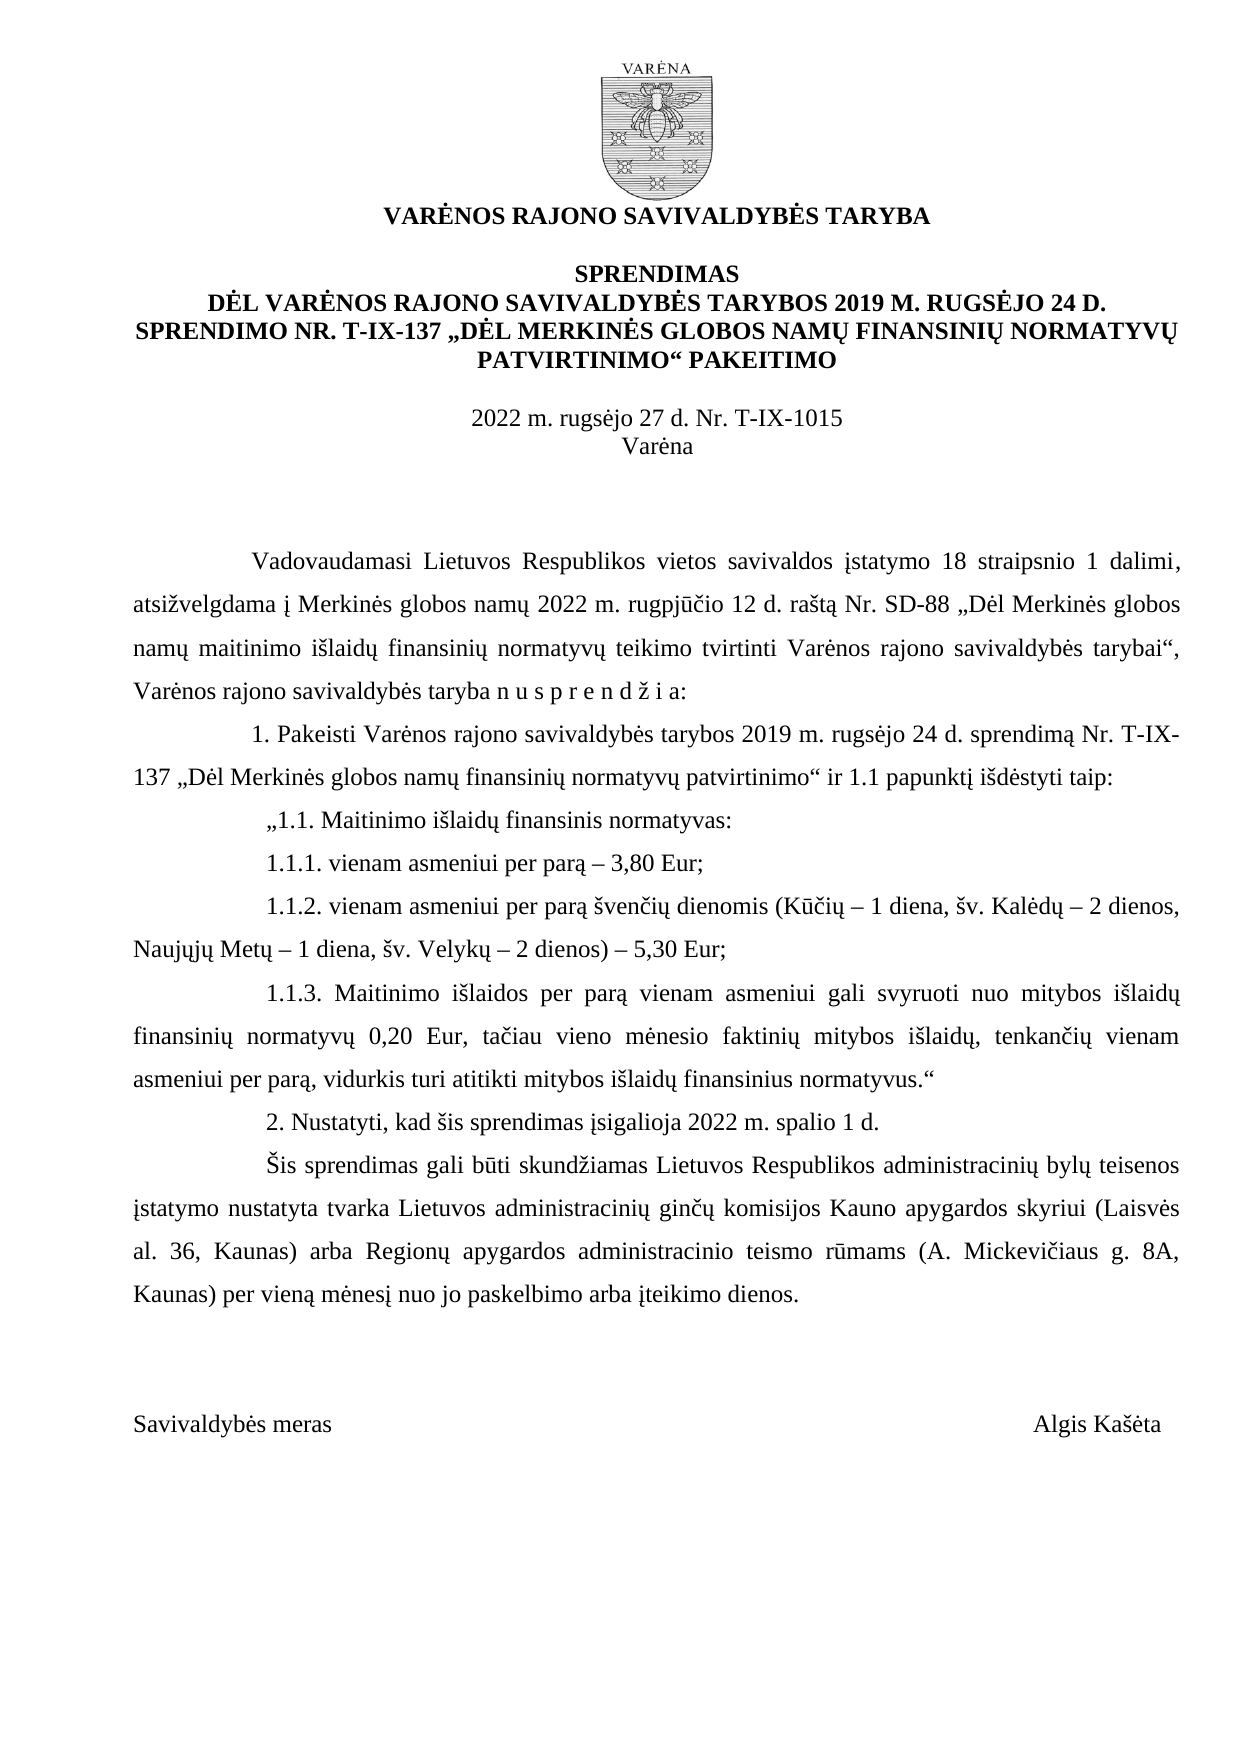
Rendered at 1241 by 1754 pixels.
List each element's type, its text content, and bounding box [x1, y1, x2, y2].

text 1.1.2. vienam asmeniui per parą švenčių dienomis (Kūčių – 1 diena, šv. Kalėdų – 2 dienos, Naujųjų Metų – 1 diena, šv. Velykų – 2 dienos) – 5,30 Eur; [133, 891, 1181, 963]
text 2022 m. rugsėjo 27 d. Nr. T-IX-1015 [133, 403, 1181, 431]
subtitle Savivaldybės meras Algis Kašėta [133, 1409, 1181, 1438]
text DĖL VARĖNOS RAJONO SAVIVALDYBĖS TARYBOS 2019 M. RUGSĖJO 24 D. SPRENDIMO NR. T-IX-137 „DĖL MERKINĖS GLOBOS NAMŲ FINANSINIŲ NORMATYVŲ PATVIRTINIMO“ PAKEITIMO [133, 288, 1181, 374]
text VARĖNOS RAJONO SAVIVALDYBĖS TARYBA [133, 201, 1181, 230]
text 2. Nustatyti, kad šis sprendimas įsigalioja 2022 m. spalio 1 d. [133, 1107, 1181, 1136]
text Vadovaudamasi Lietuvos Respublikos vietos savivaldos įstatymo 18 straipsnio 1 dalimi, atsižvelgdama į Merkinės globos namų 2022 m. rugpjūčio 12 d. raštą Nr. SD-88 „Dėl Merkinės globos namų maitinimo išlaidų finansinių normatyvų teikimo tvirtinti Varėnos rajono savivaldybės tarybai“, Varėnos rajono savivaldybės taryba n u s p r e n d ž i a: [133, 546, 1181, 704]
text Varėna [133, 431, 1181, 460]
text SPRENDIMAS [133, 259, 1181, 288]
text 1.1.1. vienam asmeniui per parą – 3,80 Eur; [133, 848, 1181, 877]
text Šis sprendimas gali būti skundžiamas Lietuvos Respublikos administracinių bylų teisenos įstatymo nustatyta tvarka Lietuvos administracinių ginčų komisijos Kauno apygardos skyriui (Laisvės al. 36, Kaunas) arba Regionų apygardos administracinio teismo rūmams (A. Mickevičiaus g. 8A, Kaunas) per vieną mėnesį nuo jo paskelbimo arba įteikimo dienos. [133, 1150, 1181, 1308]
text 1. Pakeisti Varėnos rajono savivaldybės tarybos 2019 m. rugsėjo 24 d. sprendimą Nr. T-IX-137 „Dėl Merkinės globos namų finansinių normatyvų patvirtinimo“ ir 1.1 papunktį išdėstyti taip: [133, 719, 1181, 791]
text „1.1. Maitinimo išlaidų finansinis normatyvas: [133, 805, 1181, 834]
text 1.1.3. Maitinimo išlaidos per parą vienam asmeniui gali svyruoti nuo mitybos išlaidų finansinių normatyvų 0,20 Eur, tačiau vieno mėnesio faktinių mitybos išlaidų, tenkančių vienam asmeniui per parą, vidurkis turi atitikti mitybos išlaidų finansinius normatyvus.“ [133, 978, 1181, 1093]
